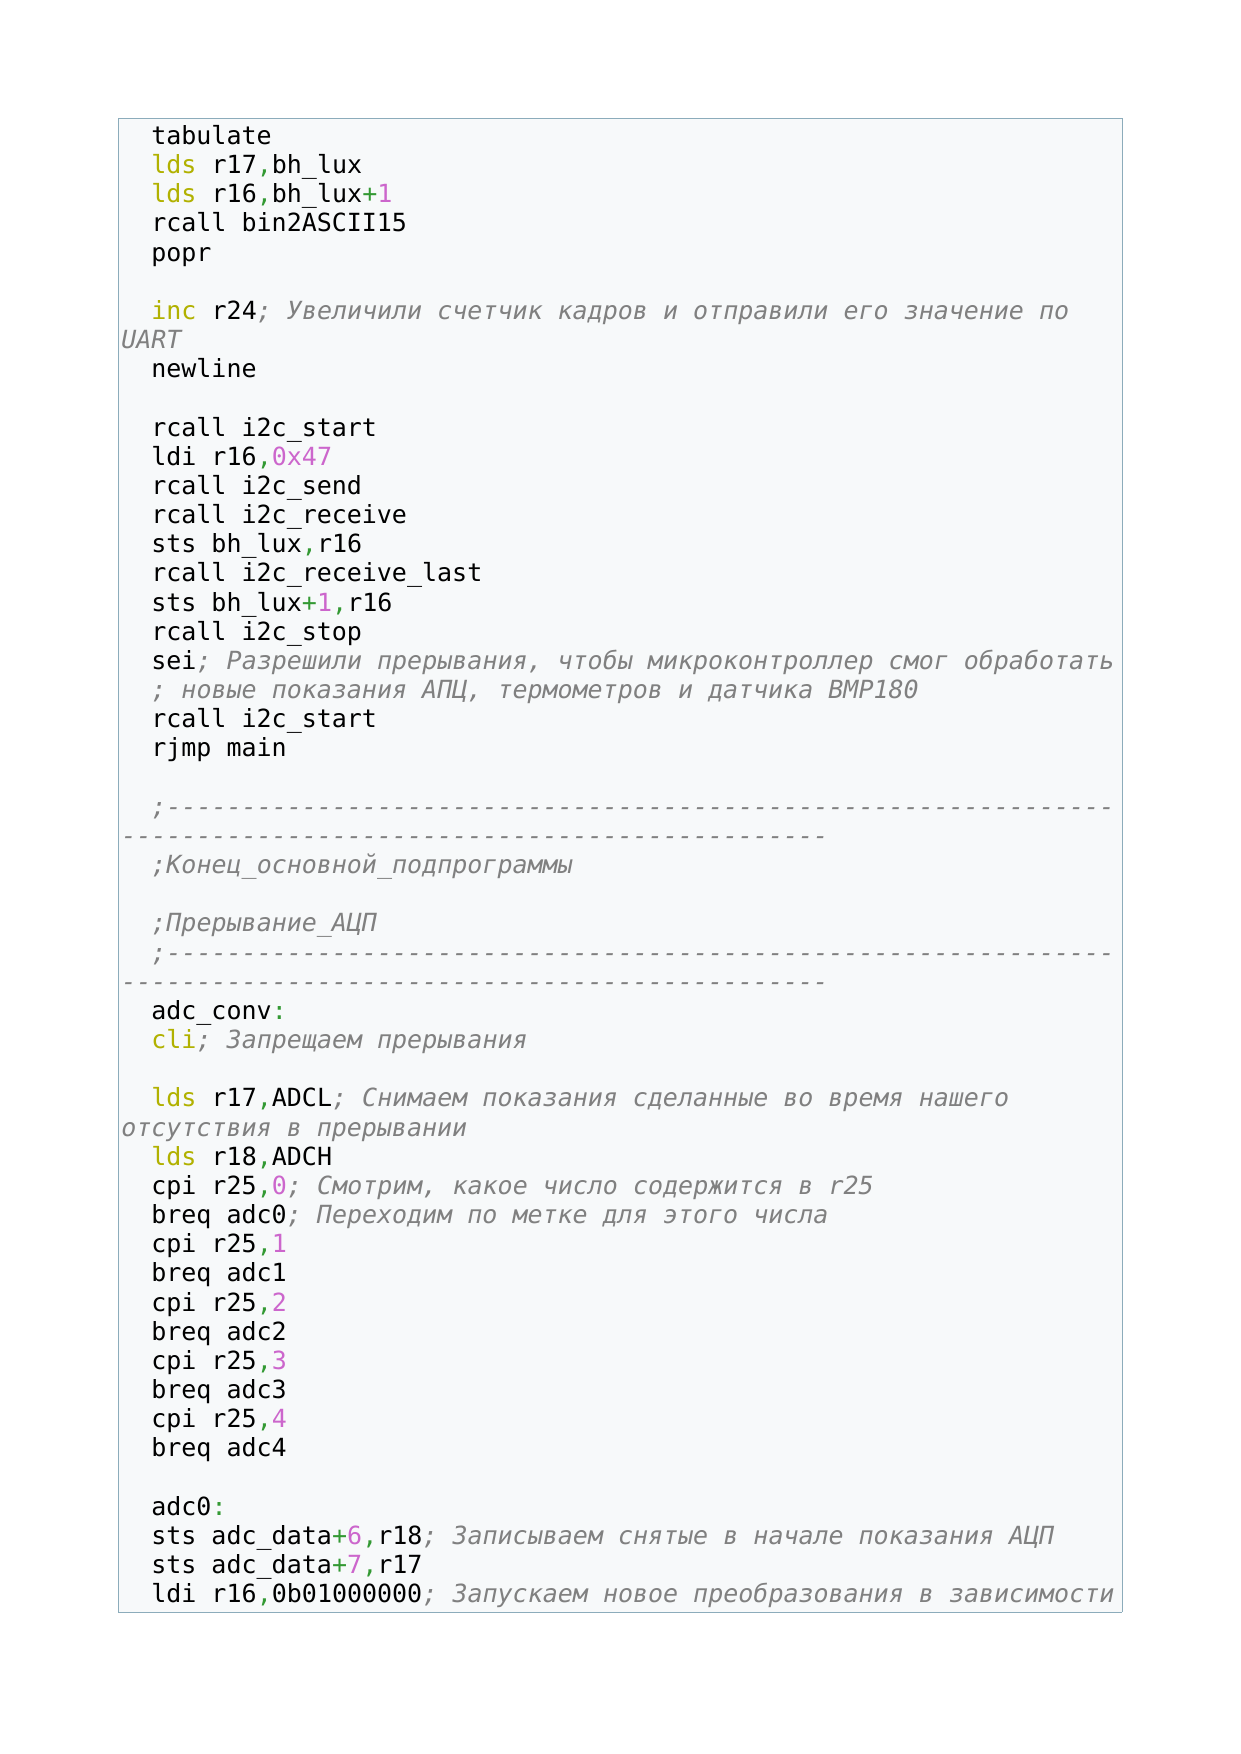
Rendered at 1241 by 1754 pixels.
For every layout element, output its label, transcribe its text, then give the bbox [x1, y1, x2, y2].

table_header tabulate lds r17,bh_lux lds r16,bh_lux+1 rcall bin2ASCII15 popr inc r24; Увеличили счетчик кадров и отправили его значение по UART newline rcall i2c_start ldi r16,0x47 rcall i2c_send rcall i2c_receive sts bh_lux,r16 rcall i2c_receive_last sts bh_lux+1,r16 rcall i2c_stop sei; Разрешили прерывания, чтобы микроконтроллер смог обработать ; новые показания АПЦ, термометров и датчика BMP180 rcall i2c_start rjmp main ;-------------------------------------------------------------------------------------------------------------- ;Конец_основной_подпрограммы ;Прерывание_АЦП ;-------------------------------------------------------------------------------------------------------------- adc_conv: cli; Запрещаем прерывания lds r17,ADCL; Снимаем показания сделанные во время нашего отсутствия в прерывании lds r18,ADCH cpi r25,0; Смотрим, какое число содержится в r25 breq adc0; Переходим по метке для этого числа cpi r25,1 breq adc1 cpi r25,2 breq adc2 cpi r25,3 breq adc3 cpi r25,4 breq adc4 adc0: sts adc_data+6,r18; Записываем снятые в начале показания АЦП sts adc_data+7,r17 ldi r16,0b01000000; Запускаем новое преобразования в зависимости [119, 119, 1122, 1612]
